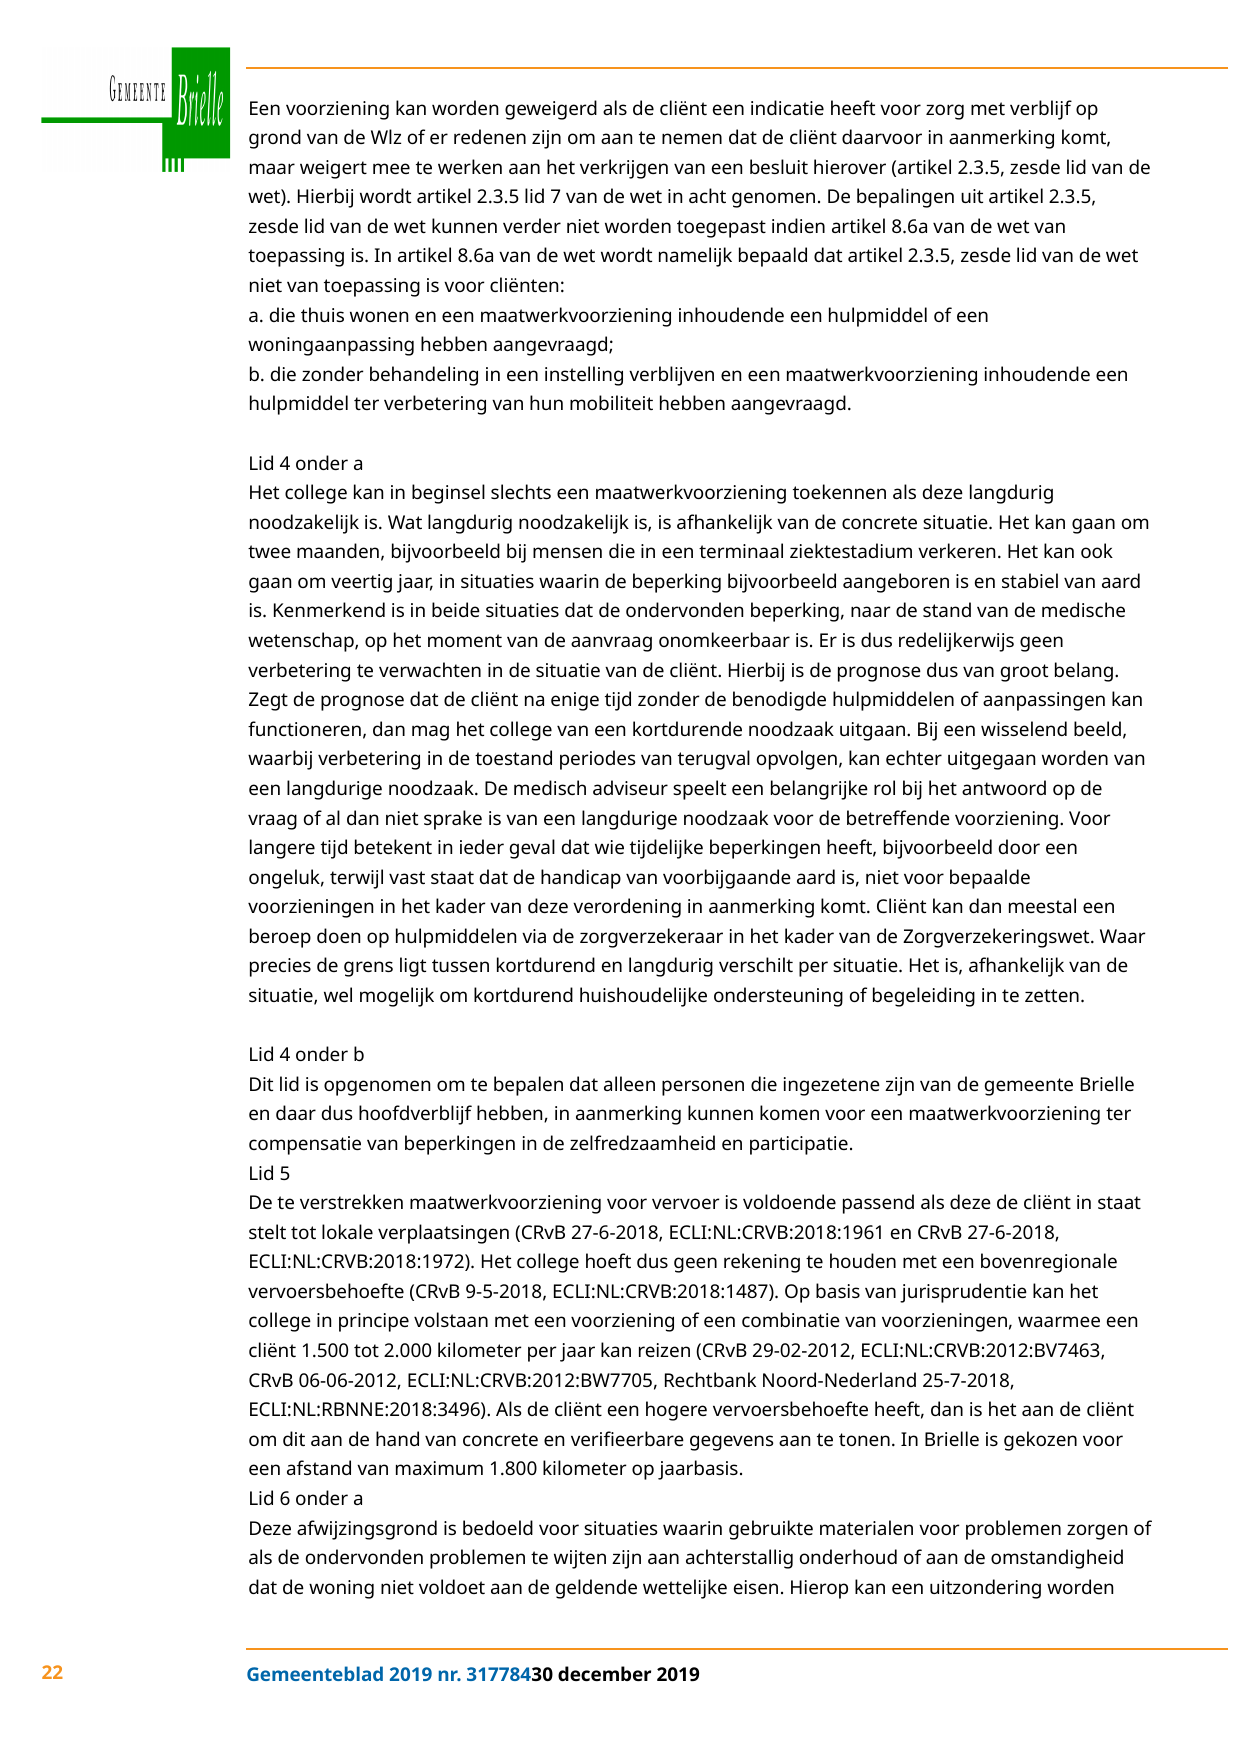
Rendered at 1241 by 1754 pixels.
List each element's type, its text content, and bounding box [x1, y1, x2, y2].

text Dit lid is opgenomen om te bepalen dat alleen personen die ingezetene zijn van de gemeente Brielle en daar dus hoofdverblijf hebben, in aanmerking kunnen komen voor een maatwerkvoorziening ter compensatie van beperkingen in de zelfredzaamheid en participatie. [248, 1071, 1152, 1156]
text b. die zonder behandeling in een instelling verblijven en een maatwerkvoorziening inhoudende een hulpmiddel ter verbetering van hun mobiliteit hebben aangevraagd. [248, 361, 1152, 416]
text Lid 4 onder b [248, 1041, 1152, 1067]
text Een voorziening kan worden geweigerd als de cliënt een indicatie heeft voor zorg met verblijf op grond van de Wlz of er redenen zijn om aan te nemen dat de cliënt daarvoor in aanmerking komt, maar weigert mee te werken aan het verkrijgen van een besluit hierover (artikel 2.3.5, zesde lid van de wet). Hierbij wordt artikel 2.3.5 lid 7 van de wet in acht genomen. De bepalingen uit artikel 2.3.5, zesde lid van de wet kunnen verder niet worden toegepast indien artikel 8.6a van de wet van toepassing is. In artikel 8.6a van de wet wordt namelijk bepaald dat artikel 2.3.5, zesde lid van de wet niet van toepassing is voor cliënten: [248, 95, 1152, 298]
text Lid 6 onder a [248, 1485, 1152, 1511]
text Lid 4 onder a [248, 450, 1152, 476]
picture [41, 47, 231, 172]
text Deze afwijzingsgrond is bedoeld voor situaties waarin gebruikte materialen voor problemen zorgen of als de ondervonden problemen te wijten zijn aan achterstallig onderhoud of aan de omstandigheid dat de woning niet voldoet aan de geldende wettelijke eisen. Hierop kan een uitzondering worden [248, 1515, 1152, 1600]
text Het college kan in beginsel slechts een maatwerkvoorziening toekennen als deze langdurig noodzakelijk is. Wat langdurig noodzakelijk is, is afhankelijk van de concrete situatie. Het kan gaan om twee maanden, bijvoorbeeld bij mensen die in een terminaal ziektestadium verkeren. Het kan ook gaan om veertig jaar, in situaties waarin de beperking bijvoorbeeld aangeboren is en stabiel van aard is. Kenmerkend is in beide situaties dat de ondervonden beperking, naar de stand van de medische wetenschap, op het moment van de aanvraag onomkeerbaar is. Er is dus redelijkerwijs geen verbetering te verwachten in de situatie van de cliënt. Hierbij is de prognose dus van groot belang. Zegt de prognose dat de cliënt na enige tijd zonder de benodigde hulpmiddelen of aanpassingen kan functioneren, dan mag het college van een kortdurende noodzaak uitgaan. Bij een wisselend beeld, waarbij verbetering in de toestand periodes van terugval opvolgen, kan echter uitgegaan worden van een langdurige noodzaak. De medisch adviseur speelt een belangrijke rol bij het antwoord op de vraag of al dan niet sprake is van een langdurige noodzaak voor de betreffende voorziening. Voor langere tijd betekent in ieder geval dat wie tijdelijke beperkingen heeft, bijvoorbeeld door een ongeluk, terwijl vast staat dat de handicap van voorbijgaande aard is, niet voor bepaalde voorzieningen in het kader van deze verordening in aanmerking komt. Cliënt kan dan meestal een beroep doen op hulpmiddelen via de zorgverzekeraar in het kader van de Zorgverzekeringswet. Waar precies de grens ligt tussen kortdurend en langdurig verschilt per situatie. Het is, afhankelijk van de situatie, wel mogelijk om kortdurend huishoudelijke ondersteuning of begeleiding in te zetten. [248, 479, 1152, 1008]
text Lid 5 [248, 1160, 1152, 1186]
text De te verstrekken maatwerkvoorziening voor vervoer is voldoende passend als deze de cliënt in staat stelt tot lokale verplaatsingen (CRvB 27-6-2018, ECLI:NL:CRVB:2018:1961 en CRvB 27-6-2018, ECLI:NL:CRVB:2018:1972). Het college hoeft dus geen rekening te houden met een bovenregionale vervoersbehoefte (CRvB 9-5-2018, ECLI:NL:CRVB:2018:1487). Op basis van jurisprudentie kan het college in principe volstaan met een voorziening of een combinatie van voorzieningen, waarmee een cliënt 1.500 tot 2.000 kilometer per jaar kan reizen (CRvB 29-02-2012, ECLI:NL:CRVB:2012:BV7463, CRvB 06-06-2012, ECLI:NL:CRVB:2012:BW7705, Rechtbank Noord-Nederland 25-7-2018, ECLI:NL:RBNNE:2018:3496). Als de cliënt een hogere vervoersbehoefte heeft, dan is het aan de cliënt om dit aan de hand van concrete en verifieerbare gegevens aan te tonen. In Brielle is gekozen voor een afstand van maximum 1.800 kilometer op jaarbasis. [248, 1189, 1152, 1481]
text a. die thuis wonen en een maatwerkvoorziening inhoudende een hulpmiddel of een woningaanpassing hebben aangevraagd; [248, 302, 1152, 357]
